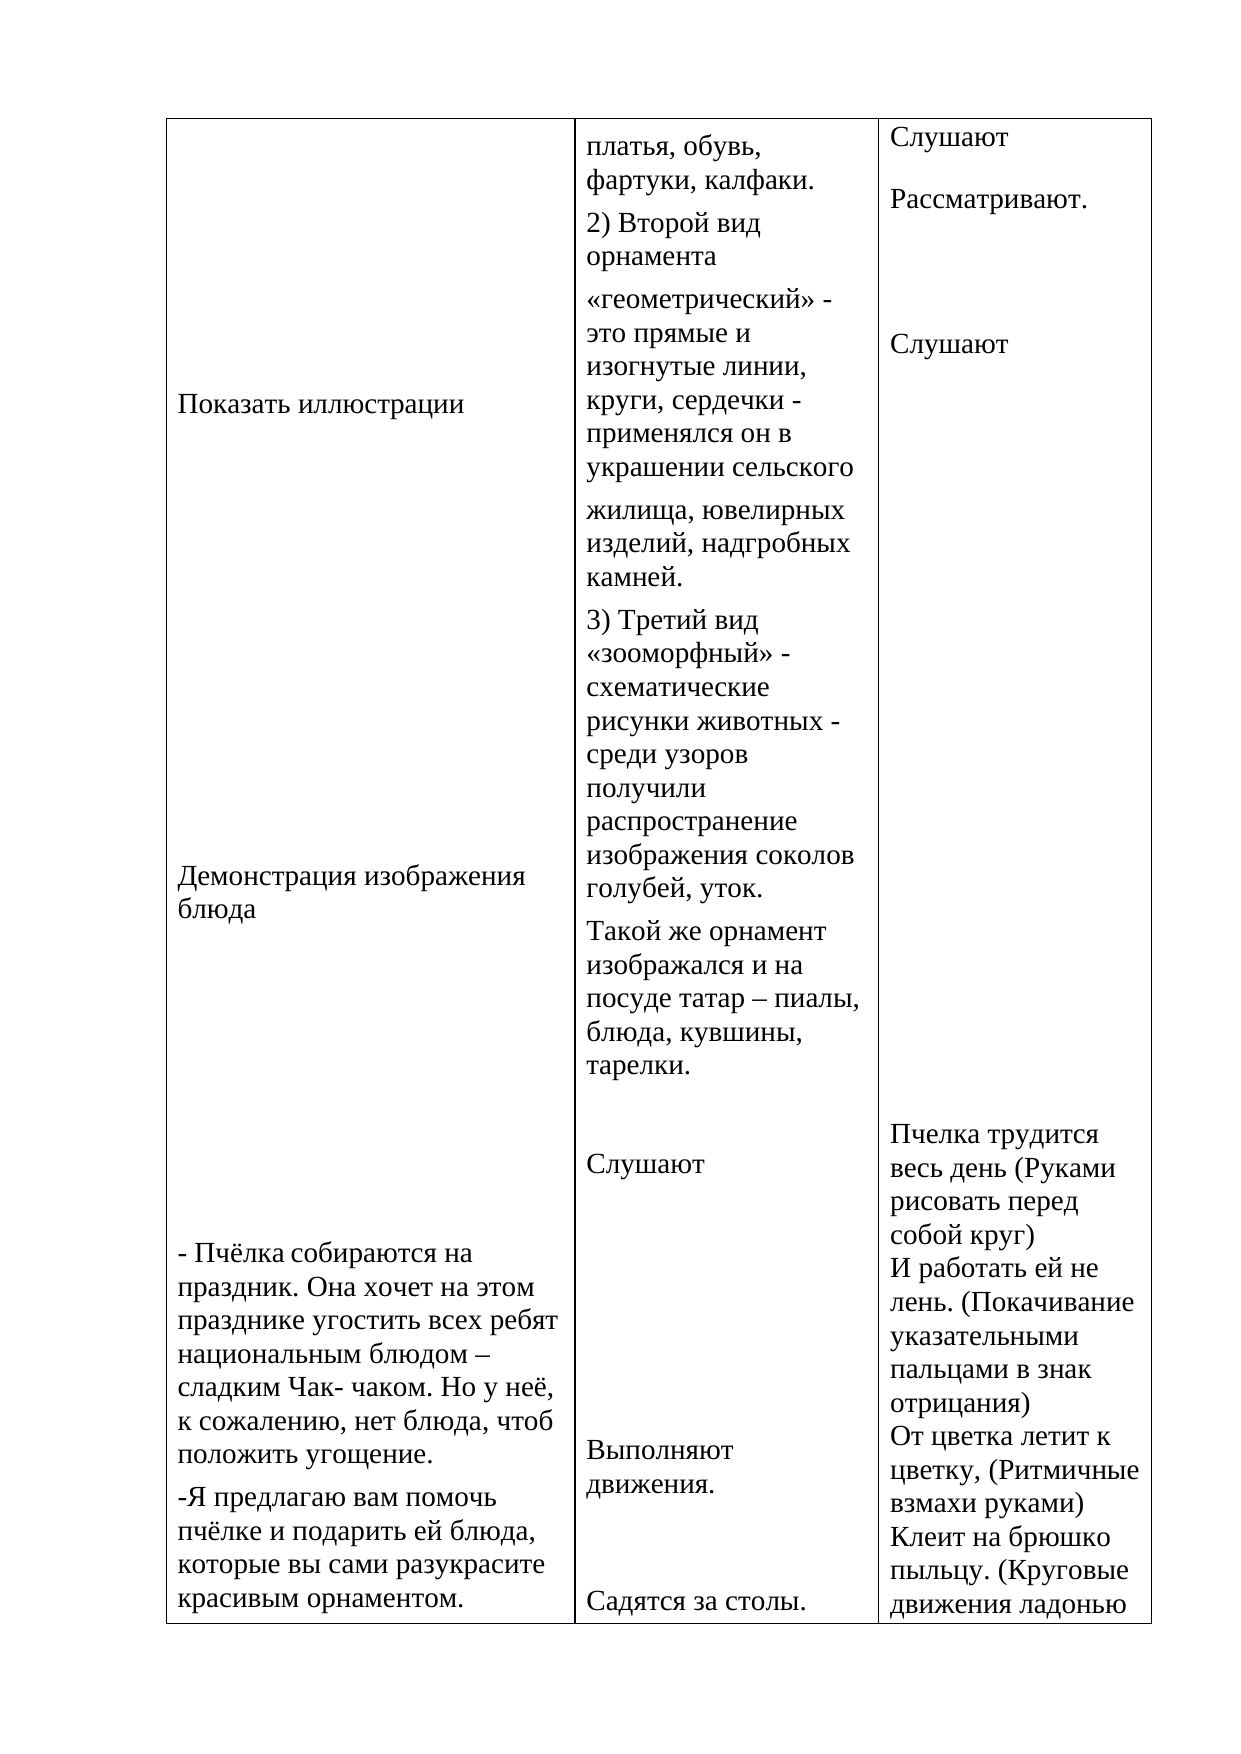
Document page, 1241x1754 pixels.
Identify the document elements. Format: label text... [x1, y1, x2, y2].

table_cell Показать иллюстрации Демонстрация изображения блюда - Пчёлка собираются на праздник. Она хочет на этом празднике угостить всех ребят национальным блюдом – сладким Чак- чаком. Но у неё, к сожалению, нет блюда, чтоб положить угощение. -Я предлагаю вам помочь пчёлке и подарить ей блюда, которые вы сами разукрасите красивым орнаментом. [167, 119, 574, 1623]
table_cell Слушают Рассматривают. Слушают Пчелка трудится весь день (Руками рисовать перед собой круг) И работать ей не лень. (Покачивание указательными пальцами в знак отрицания) От цветка летит к цветку, (Ритмичные взмахи руками) Клеит на брюшко пыльцу. (Круговые движения ладонью [879, 119, 1151, 1623]
table_cell платья, обувь, фартуки, калфаки. 2) Второй вид орнамента «геометрический» - это прямые и изогнутые линии, круги, сердечки - применялся он в украшении сельского жилища, ювелирных изделий, надгробных камней. 3) Третий вид «зооморфный» - схематические рисунки животных - среди узоров получили распространение изображения соколов голубей, уток. Такой же орнамент изображался и на посуде татар – пиалы, блюда, кувшины, тарелки. Слушают Выполняют движения. Садятся за столы. [576, 119, 878, 1623]
